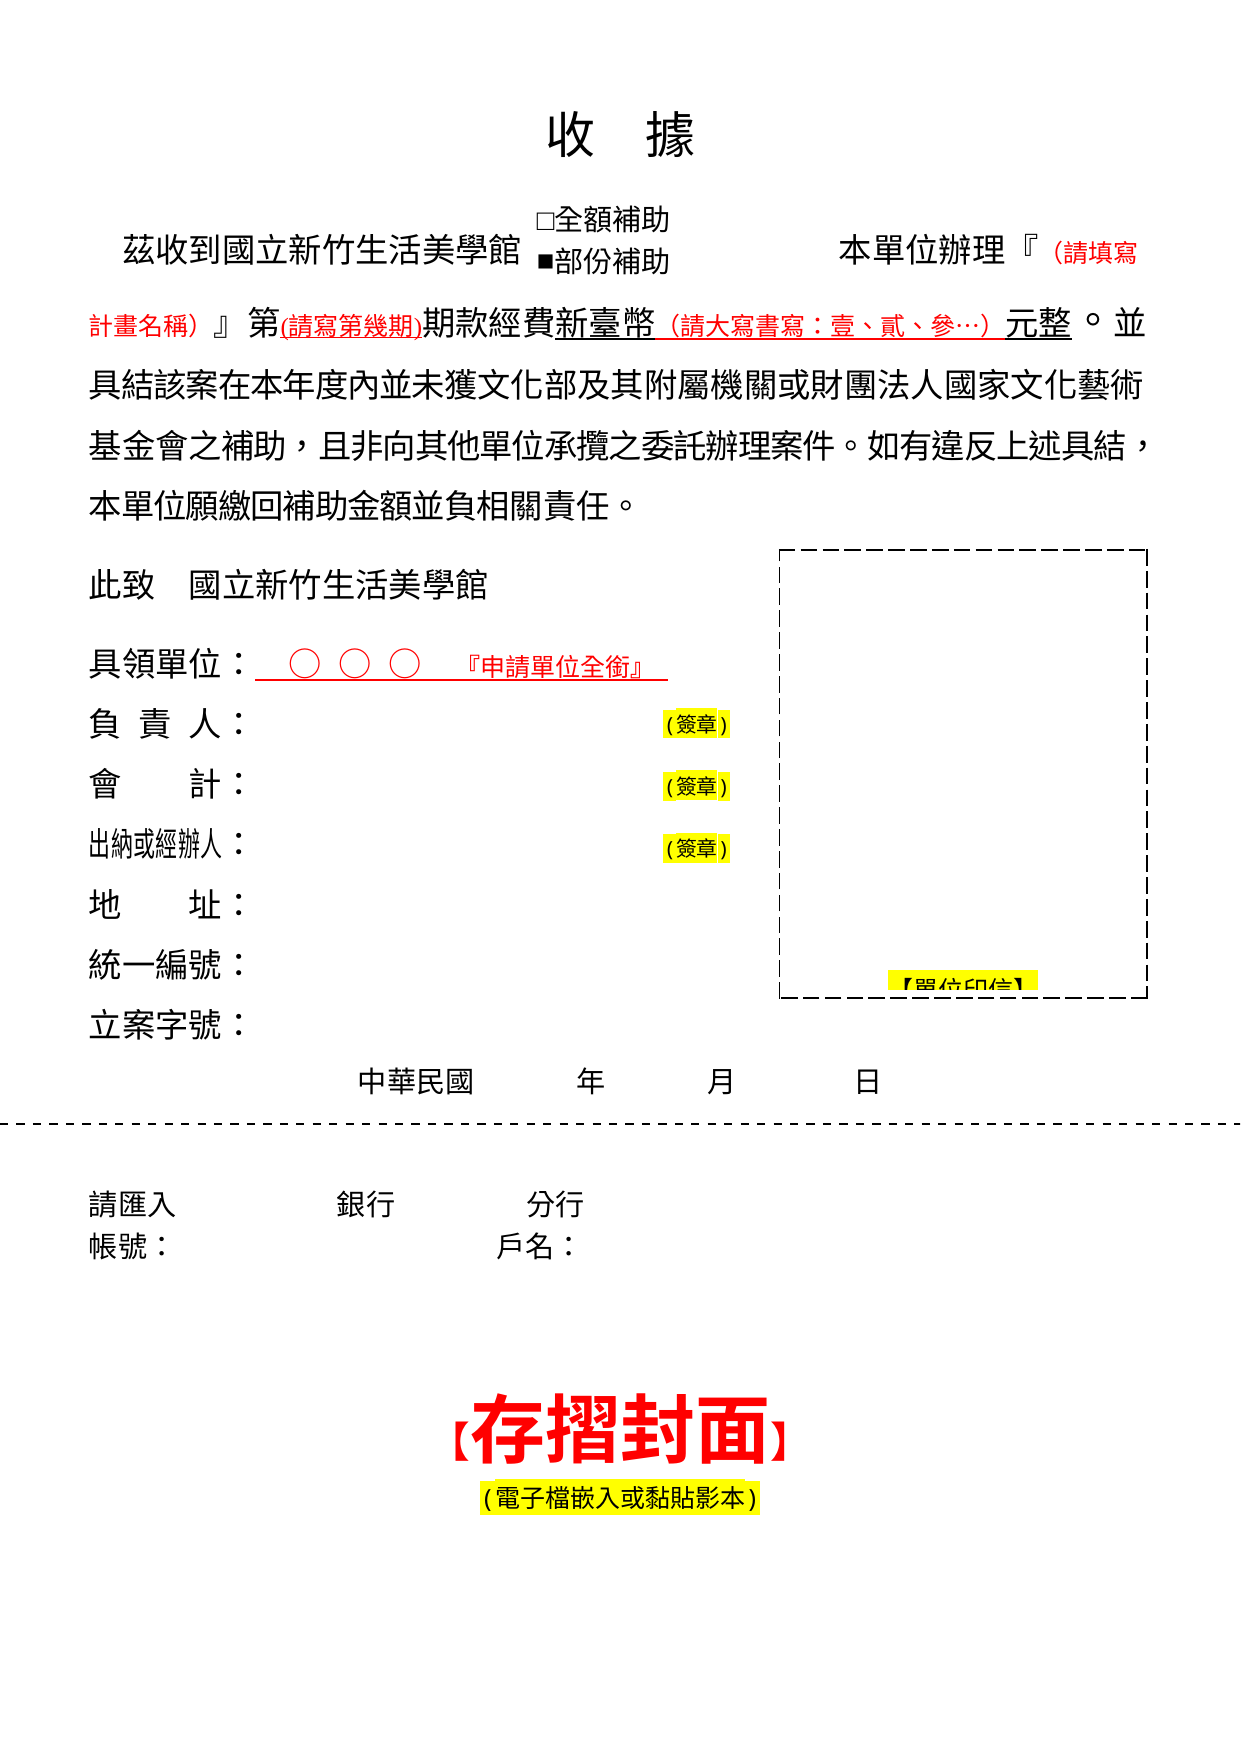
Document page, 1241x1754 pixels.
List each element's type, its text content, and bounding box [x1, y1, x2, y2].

text [1148, 938, 1152, 987]
text 收 據 [89, 96, 1152, 168]
text 出納或經辦人： [89, 818, 779, 881]
text 中華民國 年 月 日 [89, 1059, 1152, 1101]
text [522, 189, 728, 283]
text 負 責 人： [89, 698, 779, 757]
text 帳號： 戶名： [89, 1223, 1152, 1266]
text [1148, 878, 1152, 927]
text (簽章) [629, 708, 730, 738]
text 請匯入 銀行 分行 [89, 1181, 1152, 1223]
text 此致 國立新竹生活美學館 [89, 549, 1152, 999]
text 【單位印信】 [795, 970, 1131, 990]
text ■部份補助 [537, 239, 713, 275]
text □全額補助 [537, 196, 713, 239]
text [1148, 758, 1152, 806]
text 地 址： [89, 878, 779, 927]
text 統一編號： [89, 938, 779, 987]
text 【存摺封面】 [349, 1370, 890, 1479]
text [1148, 818, 1152, 866]
text [1148, 698, 1152, 746]
text (電子檔嵌入或黏貼影本) [349, 1479, 890, 1515]
text (簽章) [629, 832, 730, 863]
text (簽章) [629, 770, 730, 801]
text 具領單位： ○ ○ ○ 『申請單位全銜』 [89, 637, 779, 686]
text 茲收到國立新竹生活美學館 本單位辦理『（請填寫計畫名稱）』第(請寫第幾期)期款經費新臺幣（請大寫書寫：壹、貳、參…）元整。並具結該案在本年度內並未獲文化部及其附屬機關或財團法人國家文化藝術基金會之補助，且非向其他單位承攬之委託辦理案件。如有違反上述具結，本單位願繳回補助金額並負相關責任。 [89, 224, 1152, 528]
text 立案字號： [89, 999, 1152, 1047]
text 會 計： [89, 758, 779, 819]
